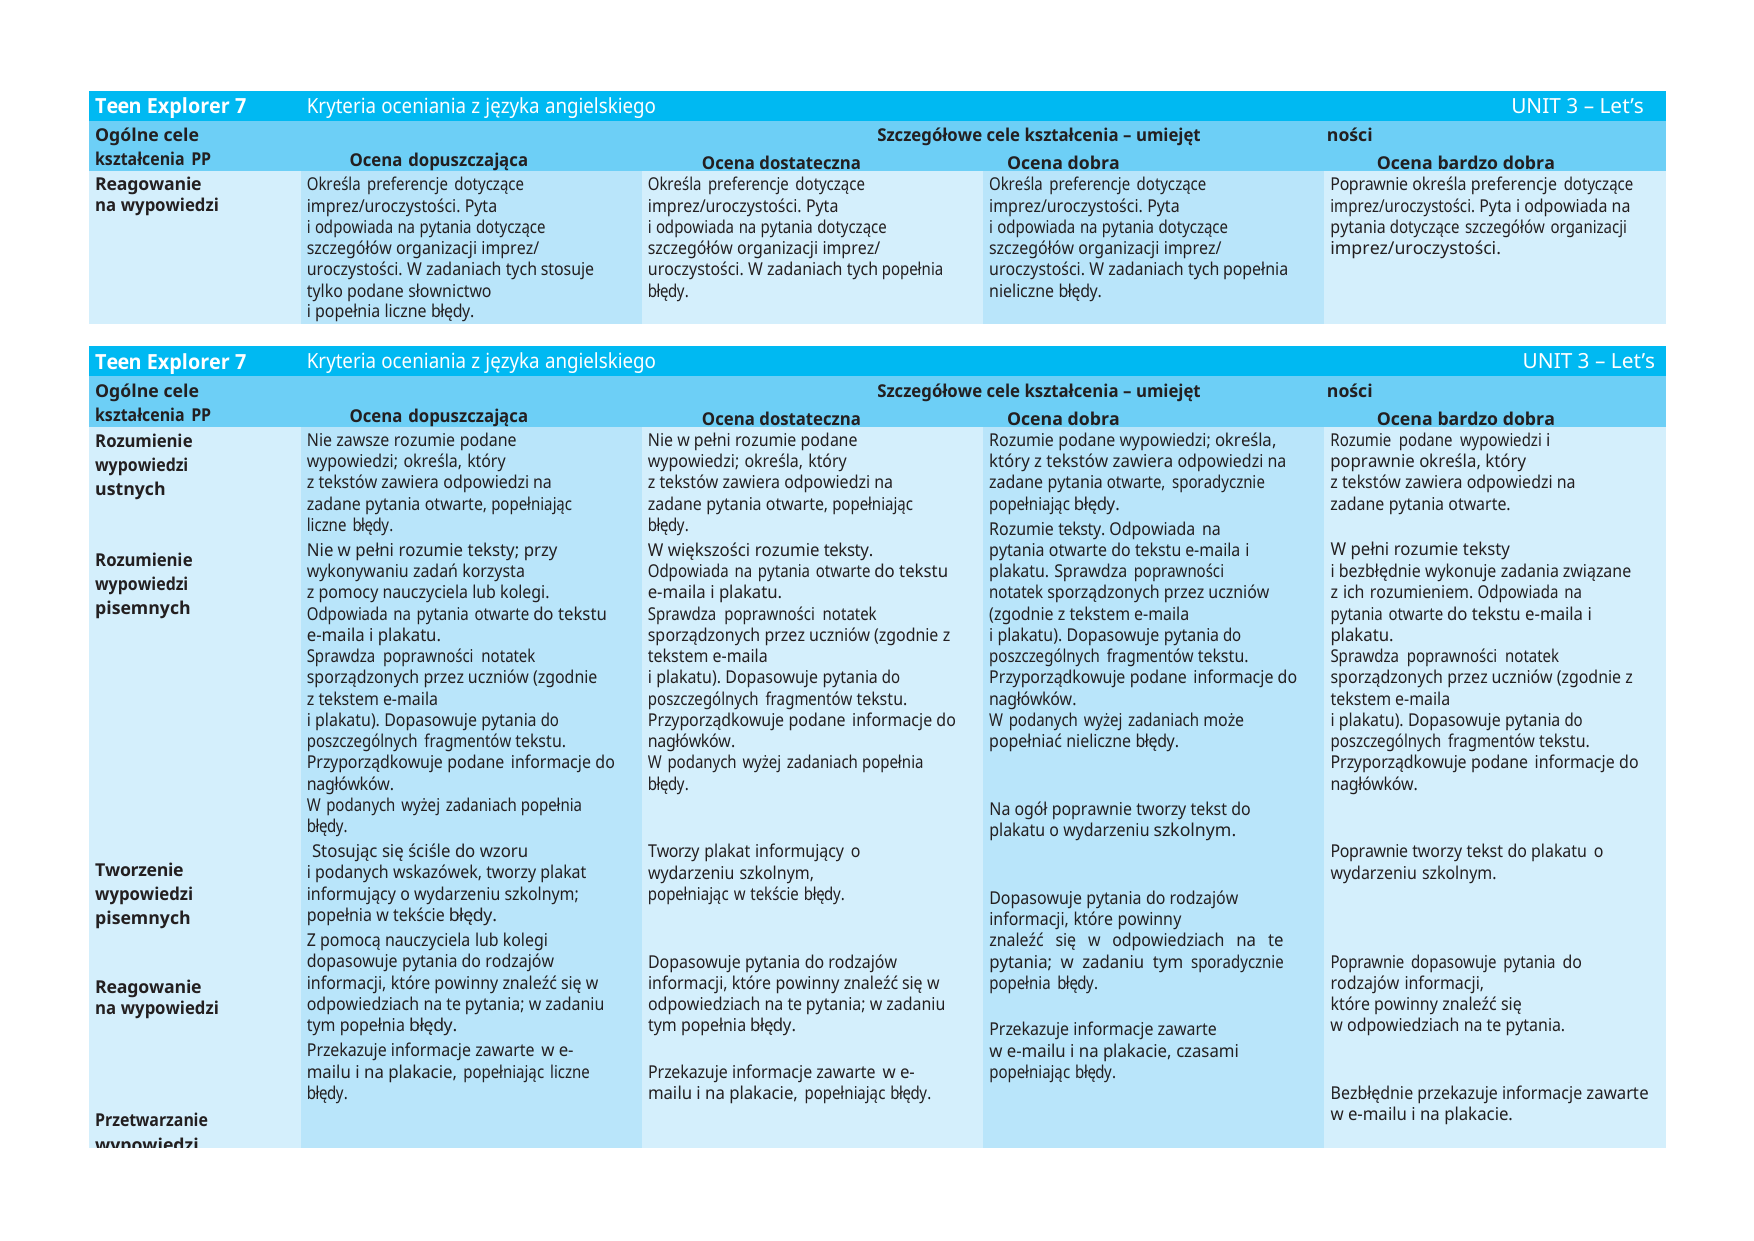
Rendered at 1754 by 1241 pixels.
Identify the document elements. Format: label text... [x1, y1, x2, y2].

table_cell Określa preferencje dotyczące imprez/uroczystości. Pyta i odpowiada na pytania dotyczące szczegółów organizacji imprez/ uroczystości. W zadaniach tych popełnia nieliczne błędy. [983, 171, 1324, 324]
table_cell Ocena dopuszczająca [301, 376, 642, 427]
table_header Teen Explorer 7 [89, 91, 301, 121]
table_header UNIT 3 – Let’s Get Together SPEAKING [1324, 91, 1666, 121]
table_cell Ogólne cele kształcenia PP [89, 376, 301, 427]
table_cell Szczegółowe cele kształcenia – umiejęt Ocena dostateczna Ocena dobra [642, 376, 1324, 427]
table_cell Poprawnie określa preferencje dotyczące imprez/uroczystości. Pyta i odpowiada na pytania dotyczące szczegółów organizacji imprez/uroczystości. [1324, 171, 1666, 324]
table_cell Ogólne cele kształcenia PP [89, 121, 301, 171]
table_cell Określa preferencje dotyczące imprez/uroczystości. Pyta i odpowiada na pytania dotyczące szczegółów organizacji imprez/ uroczystości. W zadaniach tych stosuje tylko podane słownictwo i popełnia liczne błędy. [301, 171, 642, 324]
table_header Kryteria oceniania z języka angielskiego [301, 91, 1324, 121]
table_cell Szczegółowe cele kształcenia – umiejęt Ocena dostateczna Ocena dobra [642, 121, 1324, 171]
table_cell Rozumienie wypowiedzi ustnych Rozumienie wypowiedzi pisemnych Tworzenie wypowiedzi pisemnych Reagowanie na wypowiedzi Przetwarzanie wypowiedzi [89, 427, 301, 1148]
table_cell ności Ocena bardzo dobra [1324, 376, 1666, 427]
table_cell Nie zawsze rozumie podane wypowiedzi; określa, który z tekstów zawiera odpowiedzi na zadane pytania otwarte, popełniając liczne błędy. Nie w pełni rozumie teksty; przy wykonywaniu zadań korzysta z pomocy nauczyciela lub kolegi. Odpowiada na pytania otwarte do tekstu e-maila i plakatu. Sprawdza poprawności notatek sporządzonych przez uczniów (zgodnie z tekstem e-maila i plakatu). Dopasowuje pytania do poszczególnych fragmentów tekstu. Przyporządkowuje podane informacje do nagłówków. W podanych wyżej zadaniach popełnia błędy. Stosując się ściśle do wzoru i podanych wskazówek, tworzy plakat informujący o wydarzeniu szkolnym; popełnia w tekście błędy. Z pomocą nauczyciela lub kolegi dopasowuje pytania do rodzajów informacji, które powinny znaleźć się w odpowiedziach na te pytania; w zadaniu tym popełnia błędy. Przekazuje informacje zawarte w e-mailu i na plakacie, popełniając liczne błędy. [301, 427, 642, 1148]
table_cell Rozumie podane wypowiedzi i poprawnie określa, który z tekstów zawiera odpowiedzi na zadane pytania otwarte. W pełni rozumie teksty i bezbłędnie wykonuje zadania związane z ich rozumieniem. Odpowiada na pytania otwarte do tekstu e-maila i plakatu. Sprawdza poprawności notatek sporządzonych przez uczniów (zgodnie z tekstem e-maila i plakatu). Dopasowuje pytania do poszczególnych fragmentów tekstu. Przyporządkowuje podane informacje do nagłówków. Poprawnie tworzy tekst do plakatu o wydarzeniu szkolnym. Poprawnie dopasowuje pytania do rodzajów informacji, które powinny znaleźć się w odpowiedziach na te pytania. Bezbłędnie przekazuje informacje zawarte w e-mailu i na plakacie. [1324, 427, 1666, 1148]
table_cell Rozumie podane wypowiedzi; określa, który z tekstów zawiera odpowiedzi na zadane pytania otwarte, sporadycznie popełniając błędy. Rozumie teksty. Odpowiada na pytania otwarte do tekstu e-maila i plakatu. Sprawdza poprawności notatek sporządzonych przez uczniów (zgodnie z tekstem e-maila i plakatu). Dopasowuje pytania do poszczególnych fragmentów tekstu. Przyporządkowuje podane informacje do nagłówków. W podanych wyżej zadaniach może popełniać nieliczne błędy. Na ogół poprawnie tworzy tekst do plakatu o wydarzeniu szkolnym. Dopasowuje pytania do rodzajów informacji, które powinny znaleźć się w odpowiedziach na te pytania; w zadaniu tym sporadycznie popełnia błędy. Przekazuje informacje zawarte w e-mailu i na plakacie, czasami popełniając błędy. [983, 427, 1324, 1148]
table_header Kryteria oceniania z języka angielskiego [301, 346, 1324, 376]
table_cell Nie w pełni rozumie podane wypowiedzi; określa, który z tekstów zawiera odpowiedzi na zadane pytania otwarte, popełniając błędy. W większości rozumie teksty. Odpowiada na pytania otwarte do tekstu e-maila i plakatu. Sprawdza poprawności notatek sporządzonych przez uczniów (zgodnie z tekstem e-maila i plakatu). Dopasowuje pytania do poszczególnych fragmentów tekstu. Przyporządkowuje podane informacje do nagłówków. W podanych wyżej zadaniach popełnia błędy. Tworzy plakat informujący o wydarzeniu szkolnym, popełniając w tekście błędy. Dopasowuje pytania do rodzajów informacji, które powinny znaleźć się w odpowiedziach na te pytania; w zadaniu tym popełnia błędy. Przekazuje informacje zawarte w e-mailu i na plakacie, popełniając błędy. [642, 427, 983, 1148]
table_cell Określa preferencje dotyczące imprez/uroczystości. Pyta i odpowiada na pytania dotyczące szczegółów organizacji imprez/ uroczystości. W zadaniach tych popełnia błędy. [642, 171, 983, 324]
table_cell Reagowanie na wypowiedzi [89, 171, 301, 324]
table_cell ności Ocena bardzo dobra [1324, 121, 1666, 171]
table_cell Ocena dopuszczająca [301, 121, 642, 171]
table_header Teen Explorer 7 [89, 346, 301, 376]
table_header UNIT 3 – Let’s Get Together WRITING [1324, 346, 1666, 376]
